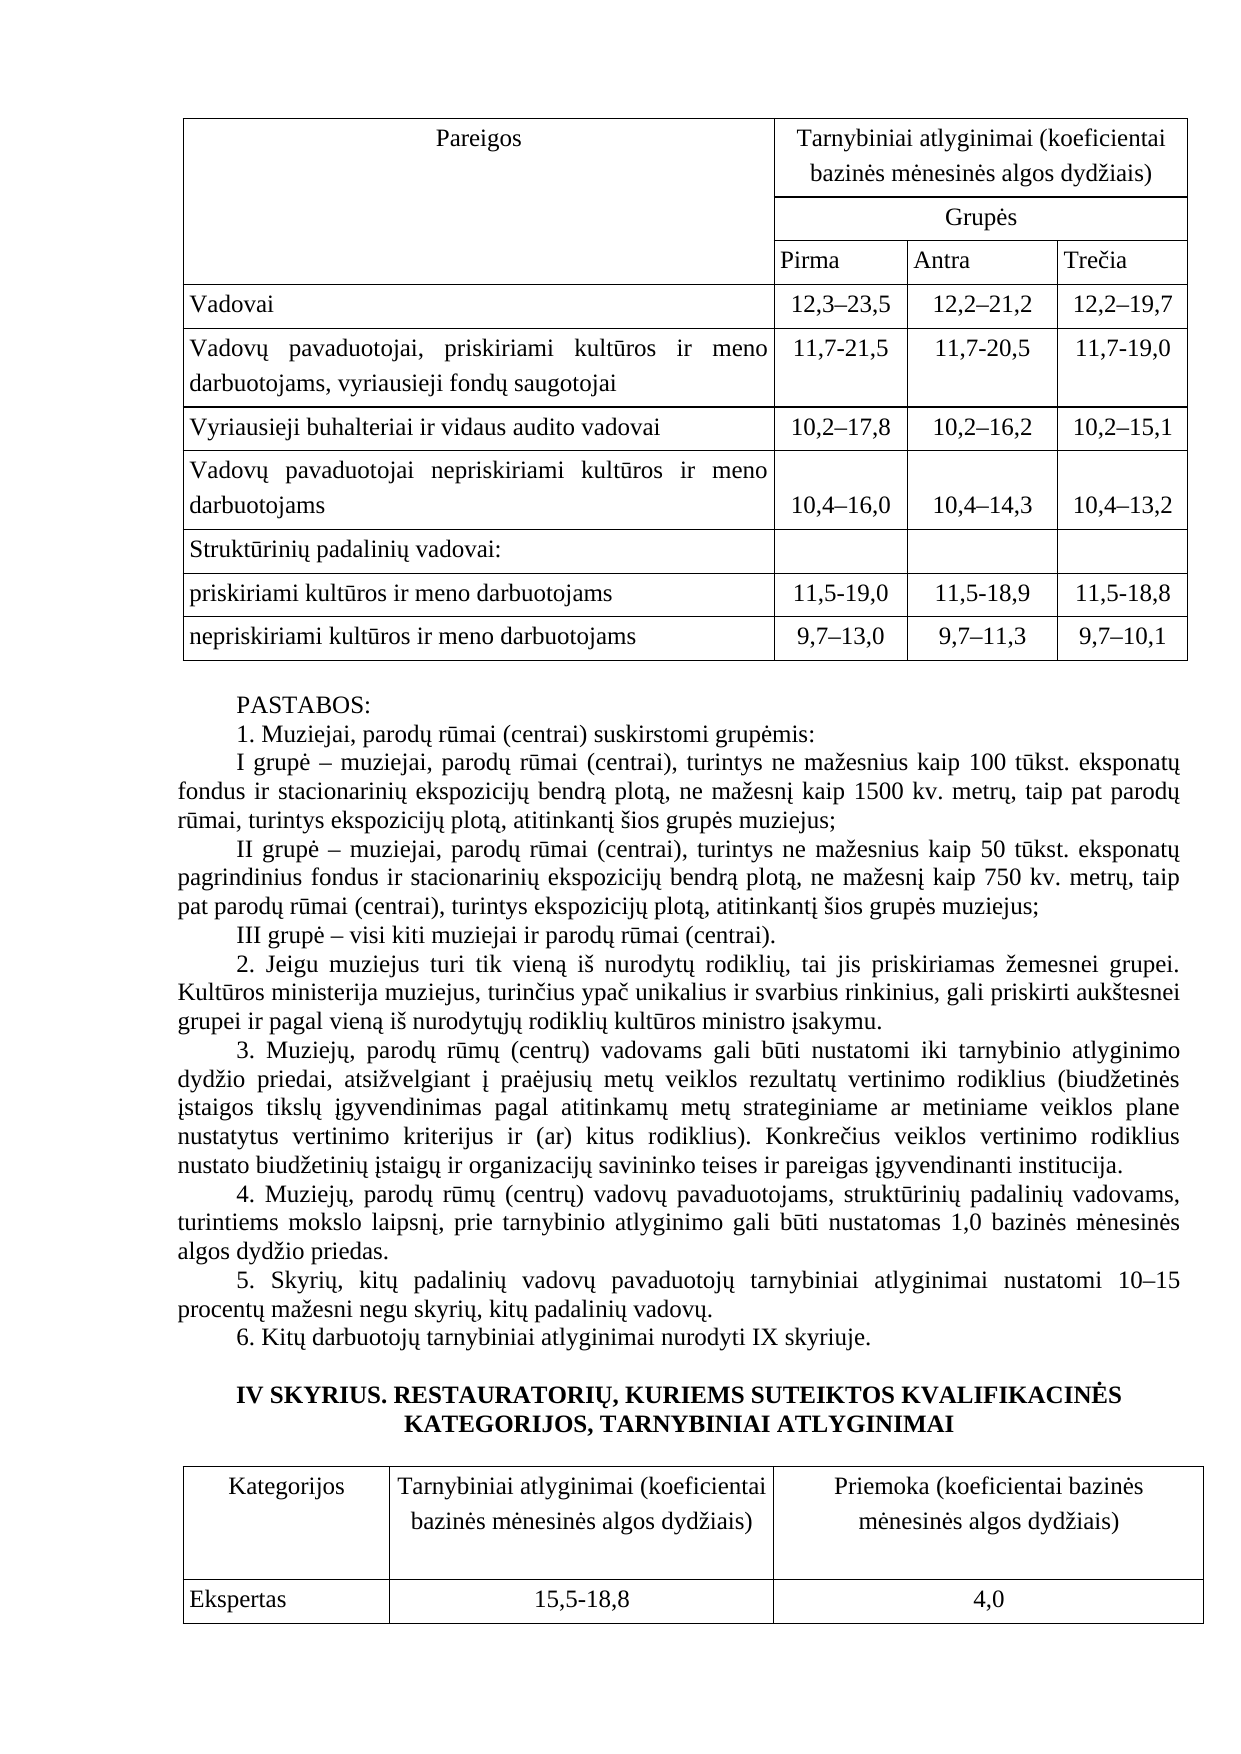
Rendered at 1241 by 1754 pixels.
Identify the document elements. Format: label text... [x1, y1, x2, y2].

text PASTABOS: [177, 690, 1181, 719]
table_cell Struktūrinių padalinių vadovai: [184, 530, 774, 572]
table_cell 12,3–23,5 [775, 285, 907, 328]
text 4. Muziejų, parodų rūmų (centrų) vadovų pavaduotojams, struktūrinių padalinių vadovams, turintiems mokslo laipsnį, prie tarnybinio atlyginimo gali būti nustatomas 1,0 bazinės mėnesinės algos dydžio priedas. [177, 1179, 1181, 1265]
table_cell 12,2–21,2 [908, 285, 1057, 328]
table_cell Vadovai [184, 285, 774, 328]
table_cell nepriskiriami kultūros ir meno darbuotojams [184, 617, 774, 660]
table_cell 11,7-20,5 [908, 329, 1057, 406]
table_cell priskiriami kultūros ir meno darbuotojams [184, 574, 774, 616]
text II grupė – muziejai, parodų rūmai (centrai), turintys ne mažesnius kaip 50 tūkst. eksponatų pagrindinius fondus ir stacionarinių ekspozicijų bendrą plotą, ne mažesnį kaip 750 kv. metrų, taip pat parodų rūmai (centrai), turintys ekspozicijų plotą, atitinkantį šios grupės muziejus; [177, 834, 1181, 920]
table_cell [908, 530, 1057, 572]
table_cell 10,2–16,2 [908, 408, 1057, 450]
table_header Pareigos [184, 119, 774, 284]
table_header Priemoka (koeficientai bazinės mėnesinės algos dydžiais) [774, 1467, 1203, 1579]
table_cell 11,5-18,9 [908, 574, 1057, 616]
table_cell 11,7-21,5 [775, 329, 907, 406]
text I grupė – muziejai, parodų rūmai (centrai), turintys ne mažesnius kaip 100 tūkst. eksponatų fondus ir stacionarinių ekspozicijų bendrą plotą, ne mažesnį kaip 1500 kv. metrų, taip pat parodų rūmai, turintys ekspozicijų plotą, atitinkantį šios grupės muziejus; [177, 747, 1181, 834]
text 3. Muziejų, parodų rūmų (centrų) vadovams gali būti nustatomi iki tarnybinio atlyginimo dydžio priedai, atsižvelgiant į praėjusių metų veiklos rezultatų vertinimo rodiklius (biudžetinės įstaigos tikslų įgyvendinimas pagal atitinkamų metų strateginiame ar metiniame veiklos plane nustatytus vertinimo kriterijus ir (ar) kitus rodiklius). Konkrečius veiklos vertinimo rodiklius nustato biudžetinių įstaigų ir organizacijų savininko teises ir pareigas įgyvendinanti institucija. [177, 1035, 1181, 1179]
table_cell Vadovų pavaduotojai, priskiriami kultūros ir meno darbuotojams, vyriausieji fondų saugotojai [184, 329, 774, 406]
table_cell 10,4–14,3 [908, 451, 1057, 528]
table_cell [775, 530, 907, 572]
text 5. Skyrių, kitų padalinių vadovų pavaduotojų tarnybiniai atlyginimai nustatomi 10–15 procentų mažesni negu skyrių, kitų padalinių vadovų. [177, 1265, 1181, 1322]
text 6. Kitų darbuotojų tarnybiniai atlyginimai nurodyti IX skyriuje. [177, 1322, 1181, 1351]
table_cell 11,5-19,0 [775, 574, 907, 616]
text III grupė – visi kiti muziejai ir parodų rūmai (centrai). [177, 920, 1181, 949]
table_cell Vyriausieji buhalteriai ir vidaus audito vadovai [184, 408, 774, 450]
table_cell Antra [908, 241, 1057, 284]
table_cell 11,7-19,0 [1058, 329, 1187, 406]
table_cell 10,4–13,2 [1058, 451, 1187, 528]
table_cell Ekspertas [184, 1580, 389, 1623]
text 1. Muziejai, parodų rūmai (centrai) suskirstomi grupėmis: [177, 719, 1181, 747]
table_cell 10,2–15,1 [1058, 408, 1187, 450]
text IV SKYRIUS. RESTAURATORIŲ, KURIEMS SUTEIKTOS KVALIFIKACINĖS KATEGORIJOS, TARNYBINIAI ATLYGINIMAI [177, 1380, 1181, 1437]
table_header Tarnybiniai atlyginimai (koeficientai bazinės mėnesinės algos dydžiais) [775, 119, 1187, 196]
table_cell Pirma [775, 241, 907, 284]
table_cell [1058, 530, 1187, 572]
table_header Tarnybiniai atlyginimai (koeficientai bazinės mėnesinės algos dydžiais) [390, 1467, 773, 1579]
table_cell Trečia [1058, 241, 1187, 284]
table_cell 12,2–19,7 [1058, 285, 1187, 328]
table_cell 9,7–13,0 [775, 617, 907, 660]
table_cell 4,0 [774, 1580, 1203, 1623]
table_cell 11,5-18,8 [1058, 574, 1187, 616]
table_cell 9,7–11,3 [908, 617, 1057, 660]
table_cell Vadovų pavaduotojai nepriskiriami kultūros ir meno darbuotojams [184, 451, 774, 528]
table_cell Grupės [775, 198, 1187, 240]
text 2. Jeigu muziejus turi tik vieną iš nurodytų rodiklių, tai jis priskiriamas žemesnei grupei. Kultūros ministerija muziejus, turinčius ypač unikalius ir svarbius rinkinius, gali priskirti aukštesnei grupei ir pagal vieną iš nurodytųjų rodiklių kultūros ministro įsakymu. [177, 949, 1181, 1035]
table_cell 10,4–16,0 [775, 451, 907, 528]
table_cell 9,7–10,1 [1058, 617, 1187, 660]
table_cell 15,5-18,8 [390, 1580, 773, 1623]
table_cell 10,2–17,8 [775, 408, 907, 450]
table_header Kategorijos [184, 1467, 389, 1579]
